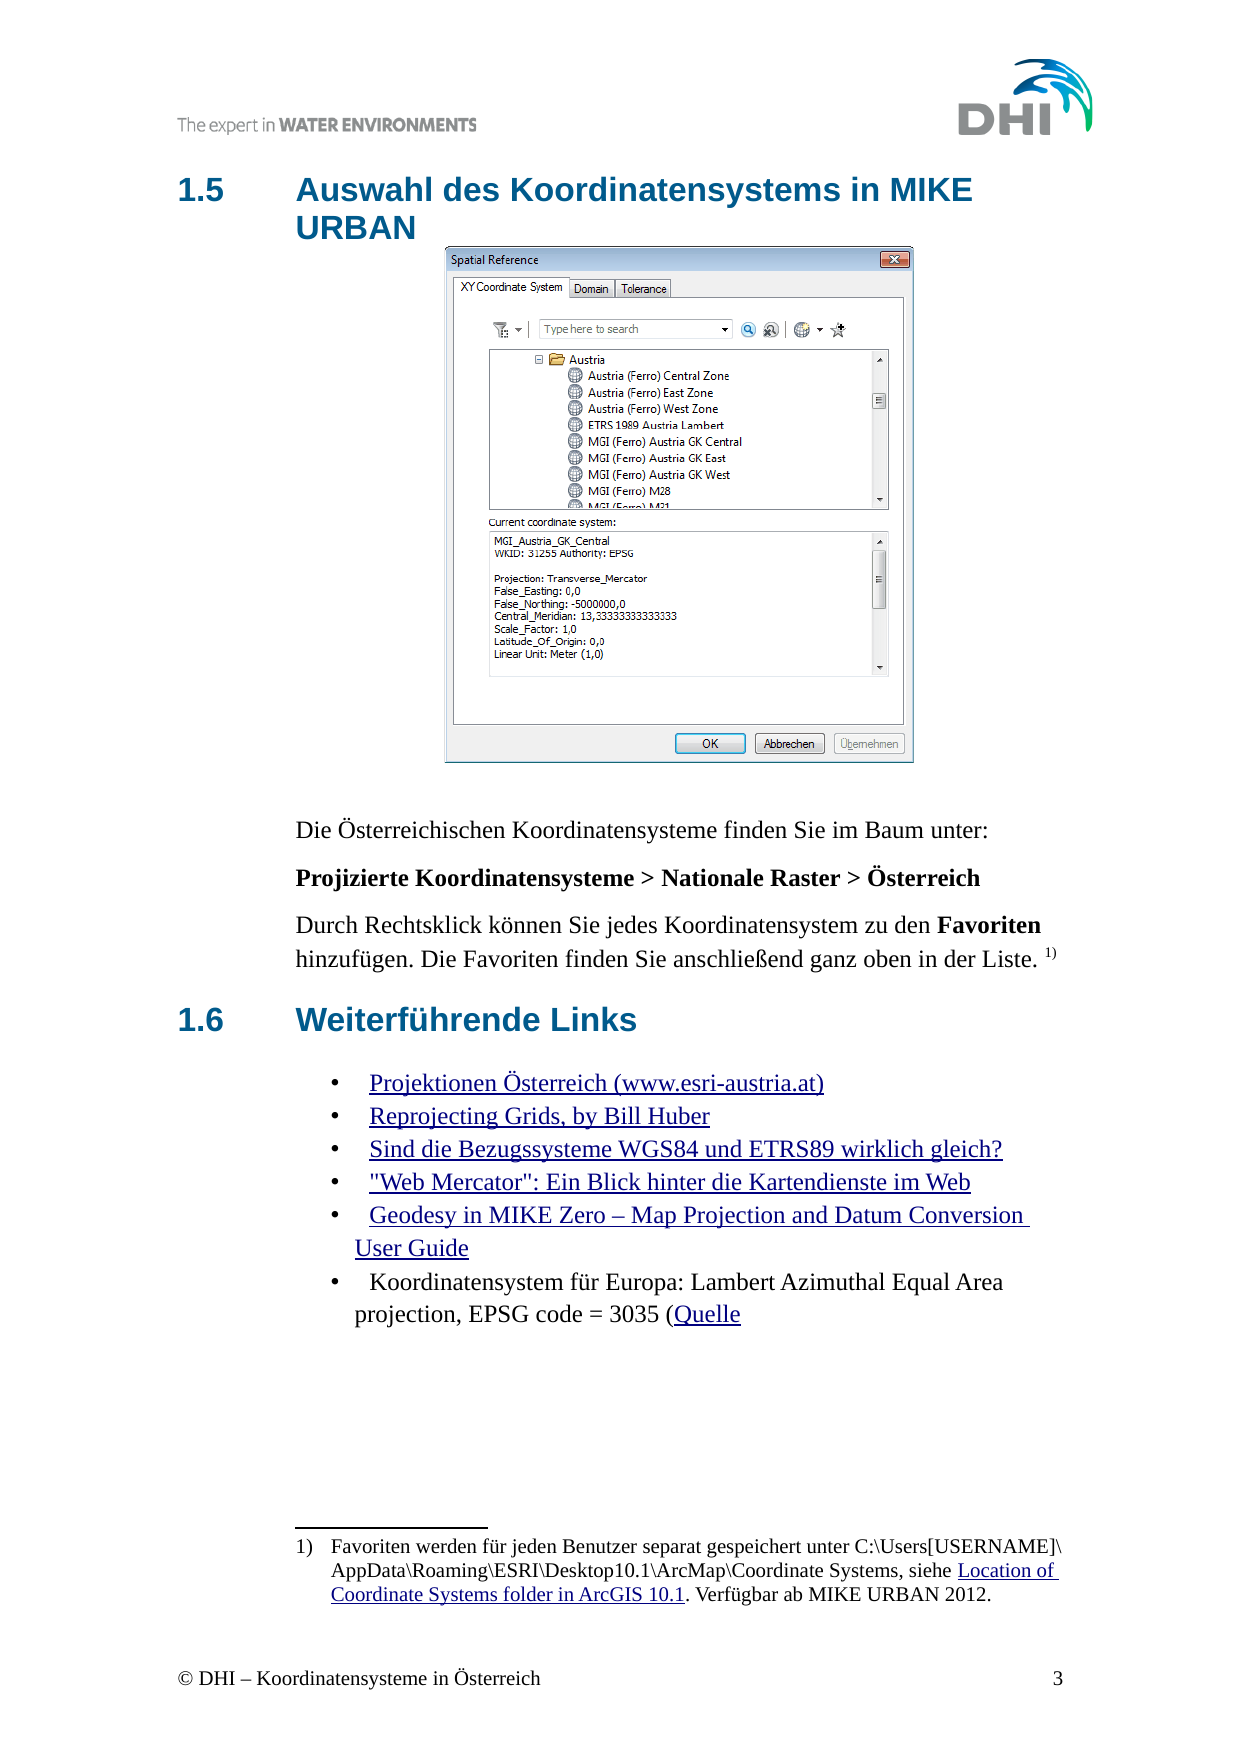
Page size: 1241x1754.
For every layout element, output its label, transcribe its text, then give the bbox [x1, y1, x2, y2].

list Koordinatensystem für Europa: Lambert Azimuthal Equal Area projection, EPSG code = 3035 (Quelle [339, 1267, 1063, 1328]
text Die Österreichischen Koordinatensysteme finden Sie im Baum unter: [295, 815, 1063, 844]
subtitle Weiterführende Links [177, 1000, 1063, 1039]
text Projizierte Koordinatensysteme > Nationale Raster > Österreich [295, 863, 1063, 892]
list Geodesy in MIKE Zero – Map Projection and Datum Conversion User Guide [339, 1201, 1063, 1262]
text Favoriten werden für jeden Benutzer separat gespeichert unter C:\Users[USERNAME]\AppData\Roaming\ESRI\Desktop10.1\ArcMap\Coordinate Systems, siehe Location of Coordinate Systems folder in ArcGIS 10.1. Verfügbar ab MIKE URBAN 2012. [295, 1534, 1063, 1606]
list Reprojecting Grids, by Bill Huber [339, 1101, 1063, 1130]
list Projektionen Österreich (www.esri-austria.at) [339, 1068, 1063, 1097]
list "Web Mercator": Ein Blick hinter die Kartendienste im Web [339, 1167, 1063, 1196]
subtitle Auswahl des Koordinatensystems in MIKE URBAN [177, 169, 1063, 247]
picture [958, 59, 1093, 135]
picture [177, 117, 477, 135]
list Sind die Bezugssysteme WGS84 und ETRS89 wirklich gleich? [339, 1134, 1063, 1163]
picture [444, 246, 914, 763]
text Durch Rechtsklick können Sie jedes Koordinatensystem zu den Favoriten hinzufügen. Die Favoriten finden Sie anschließend ganz oben in der Liste. [295, 911, 1063, 972]
